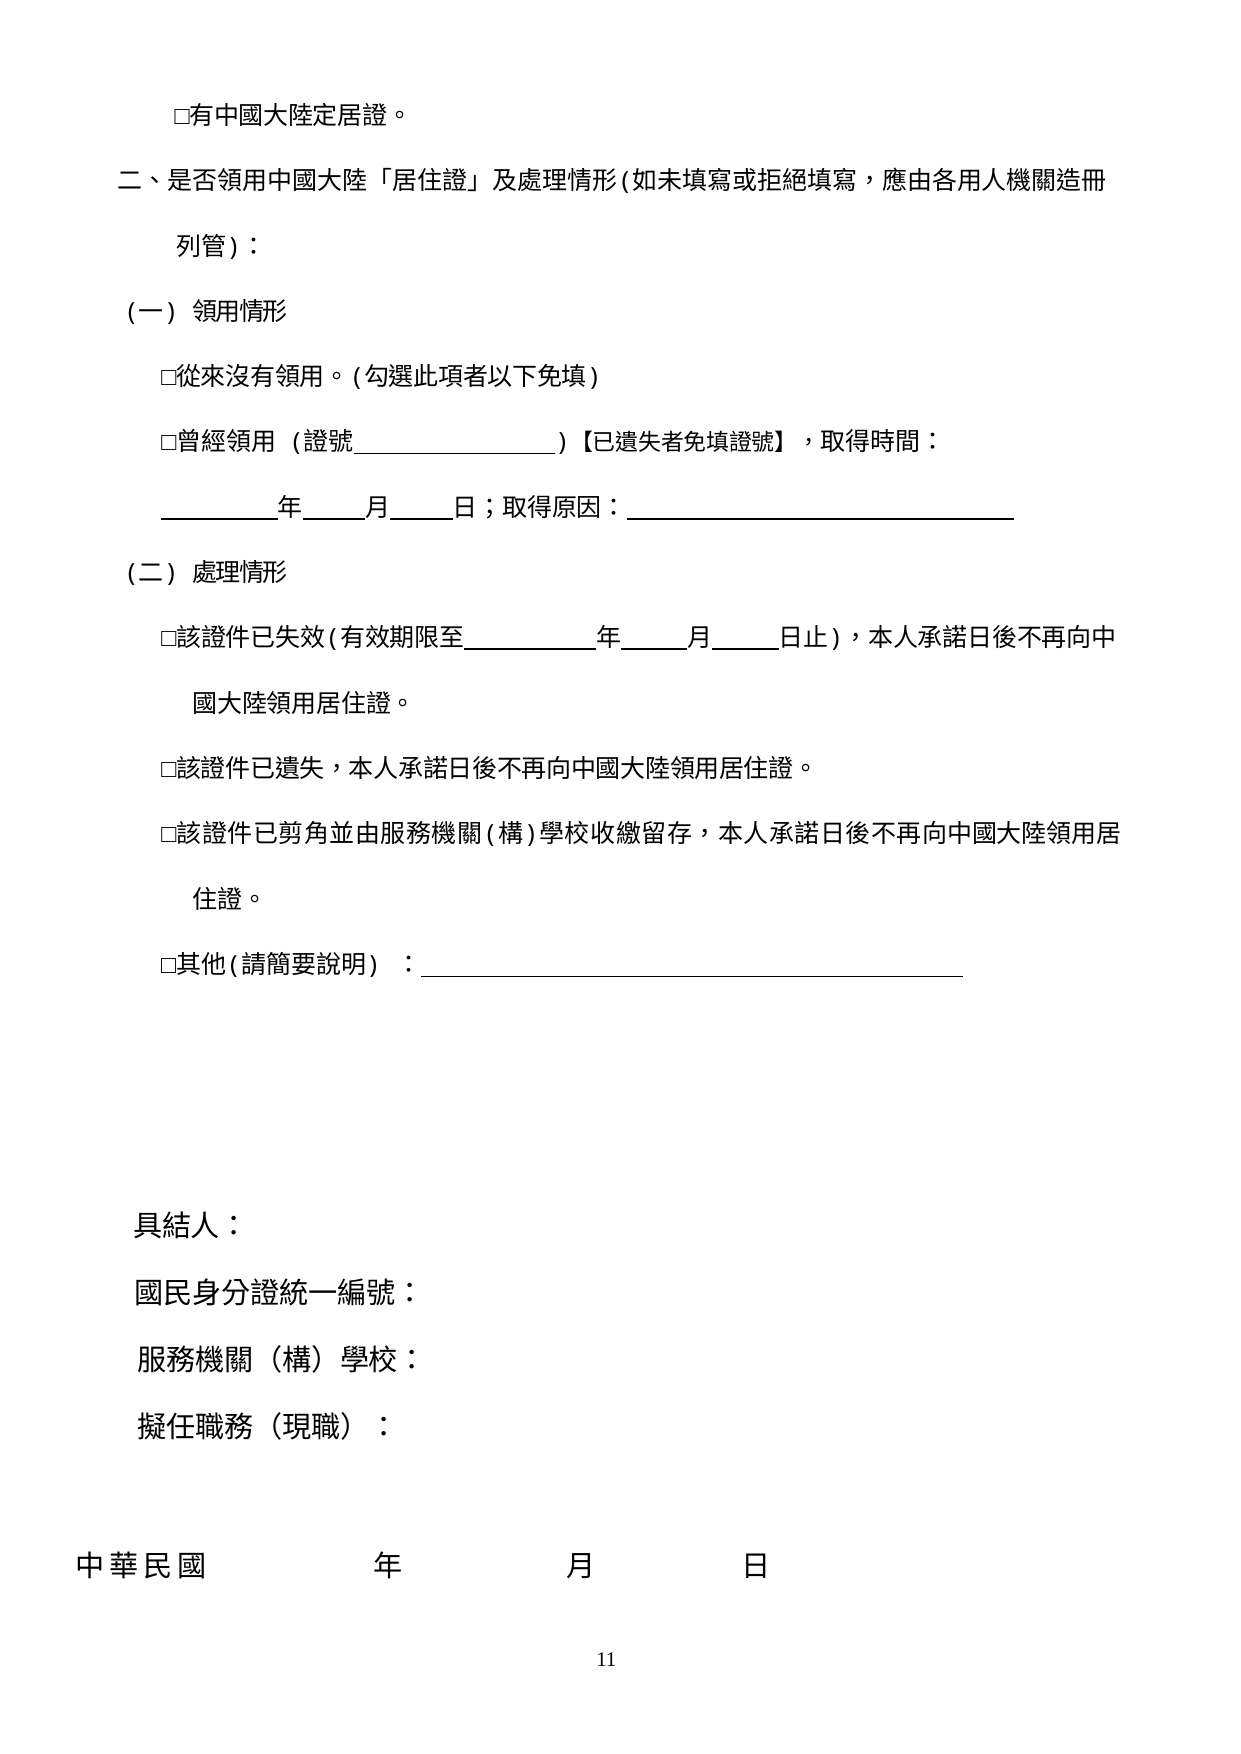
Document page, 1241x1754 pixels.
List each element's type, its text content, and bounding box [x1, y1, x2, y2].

text □該證件已剪角並由服務機關(構)學校收繳留存，本人承諾日後不再向中國大陸領用居住證。 [161, 790, 1126, 919]
text □曾經領用 (證號 )【已遺失者免填證號】，取得時間： [161, 398, 1137, 461]
text □該證件已遺失，本人承諾日後不再向中國大陸領用居住證。 [161, 725, 1137, 787]
text □該證件已失效(有效期限至 年 月 日止)，本人承諾日後不再向中國大陸領用居住證。 [161, 594, 1126, 723]
text (二) 處理情形 [123, 528, 1137, 591]
text 擬任職務（現職）： [75, 1383, 676, 1446]
text 中華民國 年 月 日 [75, 1522, 1137, 1585]
text 二、是否領用中國大陸「居住證」及處理情形(如未填寫或拒絕填寫，應由各用人機關造冊列管)： [117, 137, 1126, 266]
text 年 月 日；取得原因： [161, 463, 1137, 526]
text □其他(請簡要說明) ： [161, 921, 1026, 983]
text 具結人： [75, 1182, 1026, 1245]
text 國民身分證統一編號： [75, 1249, 676, 1311]
text (一) 領用情形 [123, 268, 1137, 330]
text □從來沒有領用。(勾選此項者以下免填) [161, 333, 1137, 396]
text □有中國大陸定居證。 [174, 72, 1137, 134]
text 服務機關（構）學校： [75, 1316, 676, 1378]
